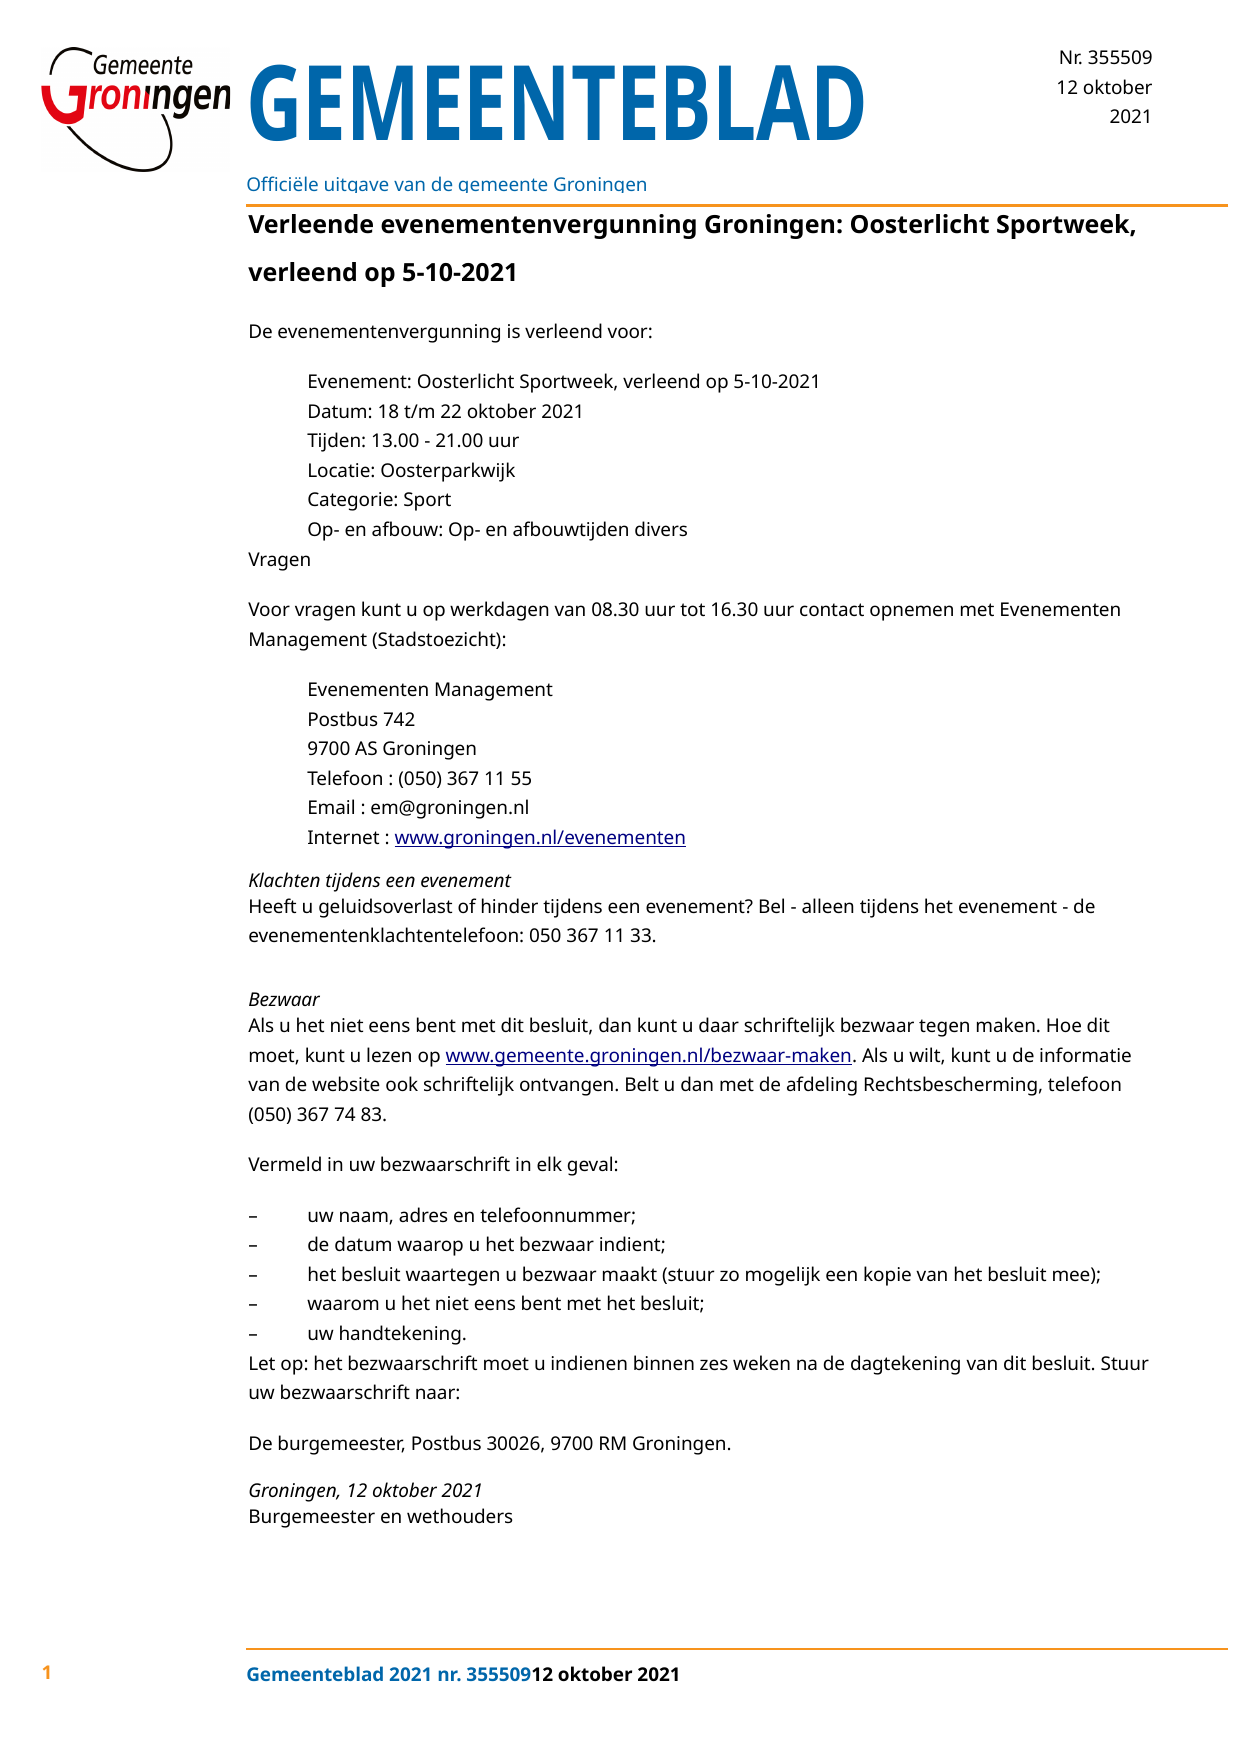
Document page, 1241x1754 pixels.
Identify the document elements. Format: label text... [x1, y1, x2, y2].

list Evenement: Oosterlicht Sportweek, verleend op 5-10-2021 [248, 368, 1152, 394]
list Locatie: Oosterparkwijk [248, 457, 1152, 483]
text Let op: het bezwaarschrift moet u indienen binnen zes weken na de dagtekening van dit besluit. Stuur uw bezwaarschrift naar: [248, 1350, 1152, 1405]
text Vragen [248, 546, 1152, 572]
list de datum waarop u het bezwaar indient; [248, 1231, 1152, 1257]
list Tijden: 13.00 - 21.00 uur [248, 427, 1152, 453]
list Datum: 18 t/m 22 oktober 2021 [248, 398, 1152, 424]
picture [41, 47, 231, 172]
list Email : em@groningen.nl [248, 794, 1152, 820]
text Als u het niet eens bent met dit besluit, dan kunt u daar schriftelijk bezwaar tegen maken. Hoe dit moet, kunt u lezen op www.gemeente.groningen.nl/bezwaar-maken. Als u wilt, kunt u de informatie van de website ook schriftelijk ontvangen. Belt u dan met de afdeling Rechtsbescherming, telefoon (050) 367 74 83. [248, 1012, 1152, 1127]
list waarom u het niet eens bent met het besluit; [248, 1291, 1152, 1316]
text Vermeld in uw bezwaarschrift in elk geval: [248, 1151, 1152, 1177]
text Burgemeester en wethouders [248, 1503, 1152, 1529]
text Heeft u geluidsoverlast of hinder tijdens een evenement? Bel - alleen tijdens het evenement - de evenementenklachtentelefoon: 050 367 11 33. [248, 893, 1152, 948]
list Telefoon : (050) 367 11 55 [248, 765, 1152, 791]
list 9700 AS Groningen [248, 735, 1152, 761]
text De burgemeester, Postbus 30026, 9700 RM Groningen. [248, 1430, 1152, 1456]
text Verleende evenementenvergunning Groningen: Oosterlicht Sportweek, verleend op 5-10-2021 [248, 207, 1152, 288]
text Klachten tijdens een evenement [248, 867, 1152, 893]
text Voor vragen kunt u op werkdagen van 08.30 uur tot 16.30 uur contact opnemen met Evenementen Management (Stadstoezicht): [248, 596, 1152, 652]
list Op- en afbouw: Op- en afbouwtijden divers [248, 516, 1152, 542]
list Evenementen Management [248, 676, 1152, 702]
list uw handtekening. [248, 1320, 1152, 1346]
list uw naam, adres en telefoonnummer; [248, 1202, 1152, 1228]
list Categorie: Sport [248, 487, 1152, 512]
text De evenementenvergunning is verleend voor: [248, 318, 1152, 344]
list Internet : www.groningen.nl/evenementen [248, 824, 1152, 850]
text Bezwaar [248, 987, 1152, 1012]
list het besluit waartegen u bezwaar maakt (stuur zo mogelijk een kopie van het besluit mee); [248, 1261, 1152, 1287]
text Groningen, 12 oktober 2021 [248, 1478, 1152, 1503]
list Postbus 742 [248, 706, 1152, 732]
